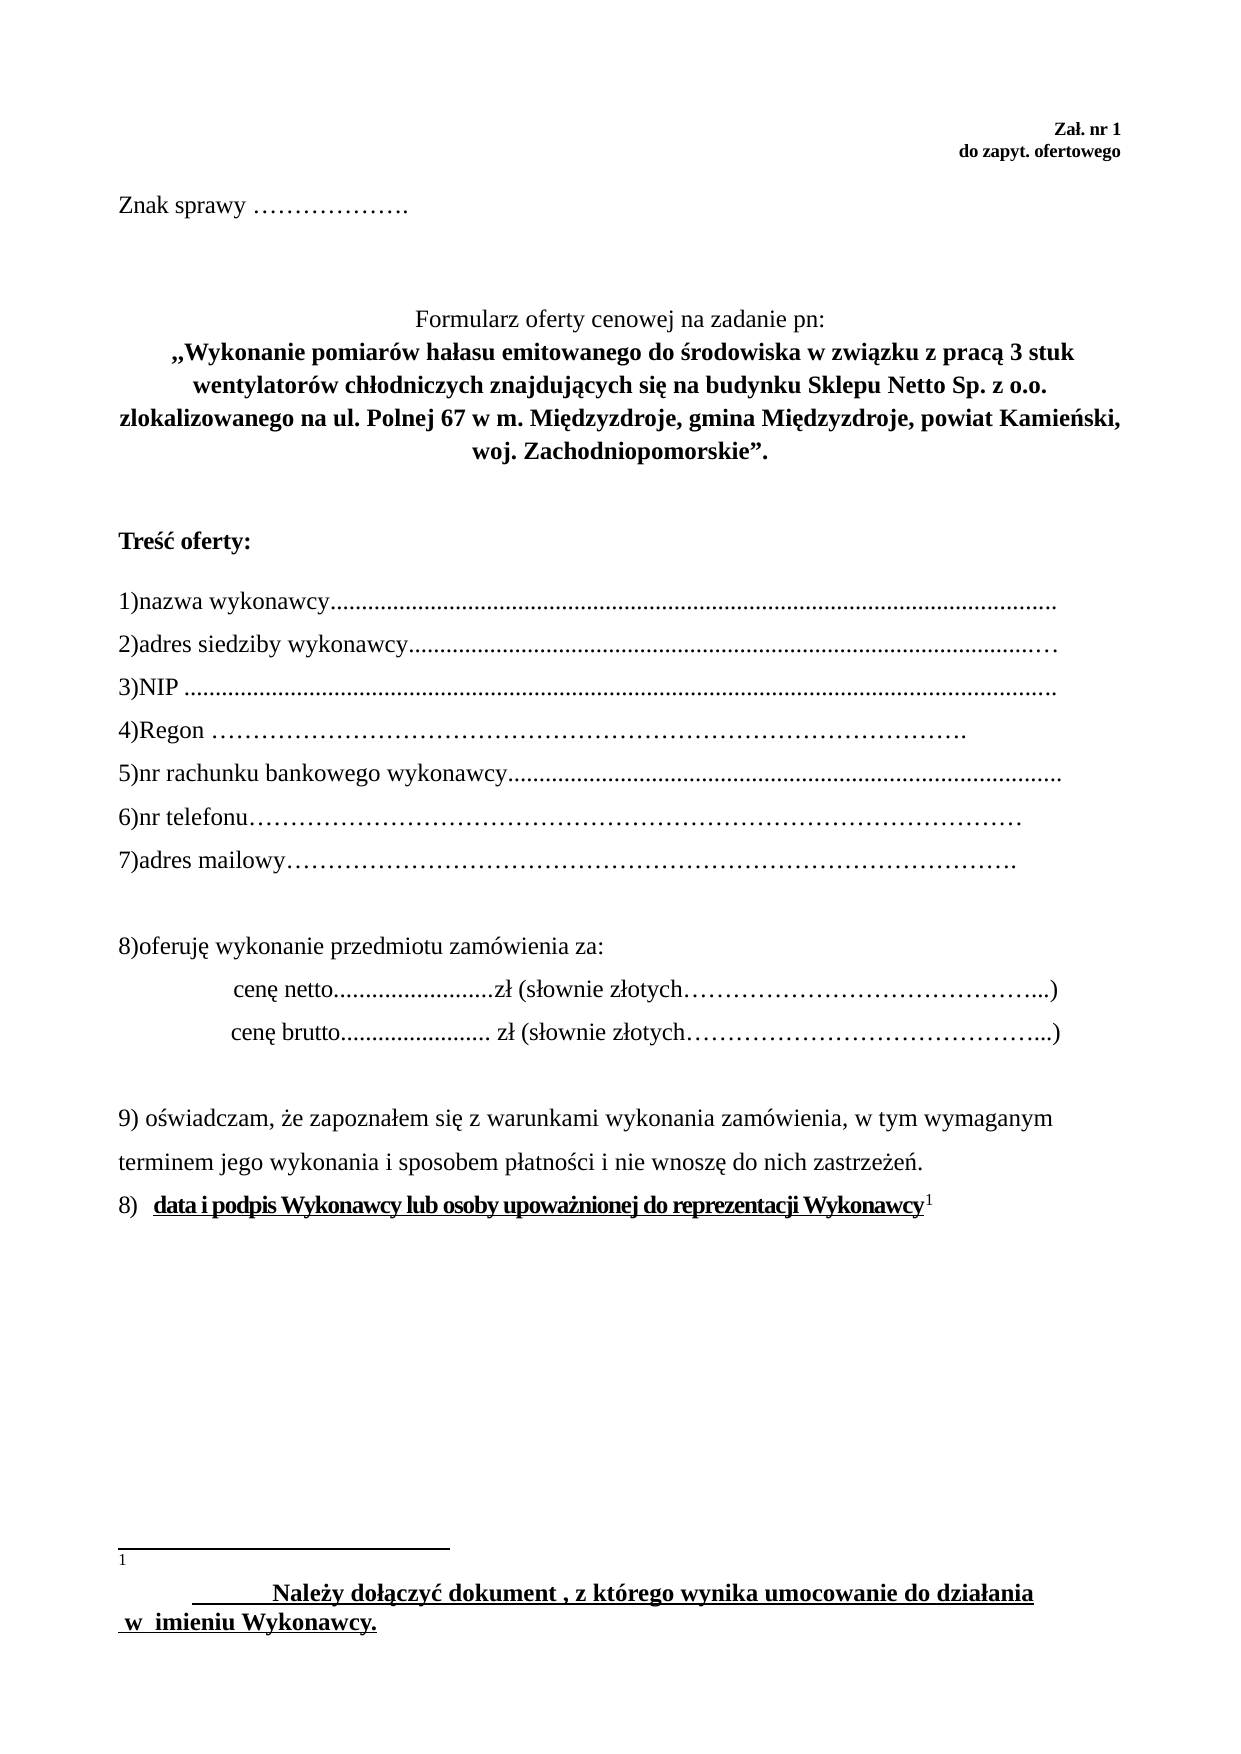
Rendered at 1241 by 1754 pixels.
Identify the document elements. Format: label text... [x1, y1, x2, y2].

list oświadczam, że zapoznałem się z warunkami wykonania zamówienia, w tym wymaganym terminem jego wykonania i sposobem płatności i nie wnoszę do nich zastrzeżeń. [118, 1103, 1122, 1175]
list adres siedziby wykonawcy … [118, 629, 1122, 658]
list nr telefonu………………………………………………………………………………… [118, 802, 1122, 830]
text ,,Wykonanie pomiarów hałasu emitowanego do środowiska w związku z pracą 3 stuk wentylatorów chłodniczych znajdujących się na budynku Sklepu Netto Sp. z o.o. zlokalizowanego na ul. Polnej 67 w m. Międzyzdroje, gmina Międzyzdroje, powiat Kamieński, woj. Zachodniopomorskie”. [118, 337, 1122, 465]
text Formularz oferty cenowej na zadanie pn: [118, 304, 1122, 333]
list adres mailowy……………………………………………………………………………. [118, 845, 1122, 873]
text Znak sprawy ………………. [118, 190, 1122, 219]
text Zał. nr 1 [118, 118, 1122, 140]
list nazwa wykonawcy .. [118, 586, 1122, 615]
text cenę netto zł (słownie złotych……………………………………...) [118, 974, 1122, 1003]
text do zapyt. ofertowego [118, 140, 1122, 161]
list Regon ………………………………………………………………………………. [118, 715, 1122, 744]
list NIP .. [118, 672, 1122, 701]
text Należy dołączyć dokument , z którego wynika umocowanie do działania [118, 1578, 1122, 1607]
text Treść oferty: [118, 527, 1122, 555]
text w imieniu Wykonawcy. [118, 1607, 1122, 1636]
list oferuję wykonanie przedmiotu zamówienia za: [118, 931, 1122, 960]
text 8) data i podpis Wykonawcy lub osoby upoważnionej do reprezentacji Wykonawcy [118, 1190, 1122, 1218]
text cenę brutto zł (słownie złotych……………………………………...) [118, 1017, 1122, 1046]
list nr rachunku bankowego wykonawcy [118, 758, 1122, 787]
